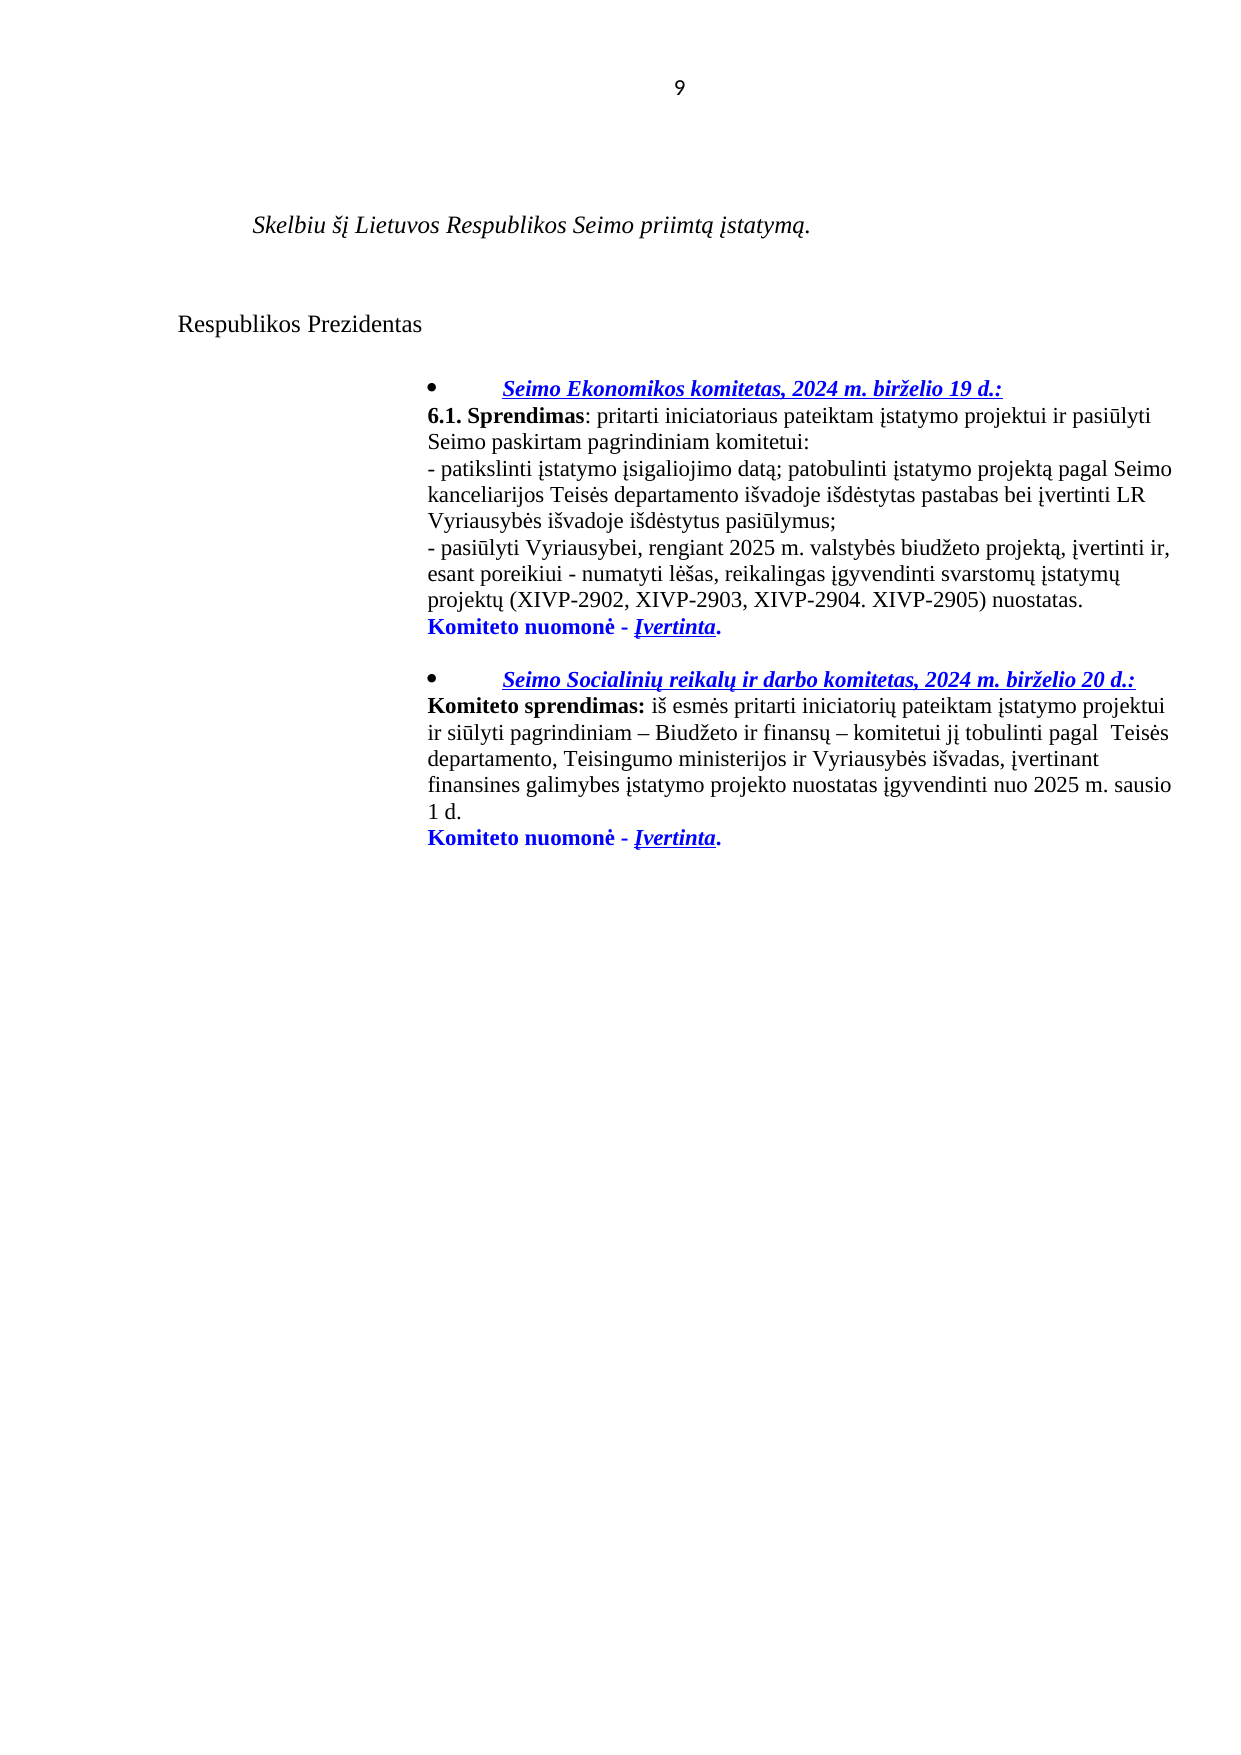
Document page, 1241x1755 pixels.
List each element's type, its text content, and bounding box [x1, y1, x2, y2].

text - pasiūlyti Vyriausybei, rengiant 2025 m. valstybės biudžeto projektą, įvertinti ir, esant poreikiui - numatyti lėšas, reikalingas įgyvendinti svarstomų įstatymų projektų (XIVP-2902, XIVP-2903, XIVP-2904. XIVP-2905) nuostatas. [427, 534, 1181, 613]
text 6.1. Sprendimas: pritarti iniciatoriaus pateiktam įstatymo projektui ir pasiūlyti Seimo paskirtam pagrindiniam komitetui: [427, 402, 1181, 455]
text Respublikos Prezidentas [177, 309, 1181, 371]
text - patikslinti įstatymo įsigaliojimo datą; patobulinti įstatymo projektą pagal Seimo kanceliarijos Teisės departamento išvadoje išdėstytas pastabas bei įvertinti LR Vyriausybės išvadoje išdėstytus pasiūlymus; [427, 455, 1181, 534]
text Komiteto sprendimas: iš esmės pritarti iniciatorių pateiktam įstatymo projektui ir siūlyti pagrindiniam – Biudžeto ir finansų – komitetui jį tobulinti pagal Teisės departamento, Teisingumo ministerijos ir Vyriausybės išvadas, įvertinant finansines galimybes įstatymo projekto nuostatas įgyvendinti nuo 2025 m. sausio 1 d. [427, 692, 1181, 824]
list Seimo Socialinių reikalų ir darbo komitetas, 2024 m. birželio 20 d.: [427, 666, 1181, 692]
text Skelbiu šį Lietuvos Respublikos Seimo priimtą įstatymą. [177, 210, 1181, 239]
text Komiteto nuomonė - Įvertinta. [427, 824, 1181, 851]
list Seimo Ekonomikos komitetas, 2024 m. birželio 19 d.: [427, 375, 1181, 402]
text Komiteto nuomonė - Įvertinta. [427, 613, 1181, 639]
